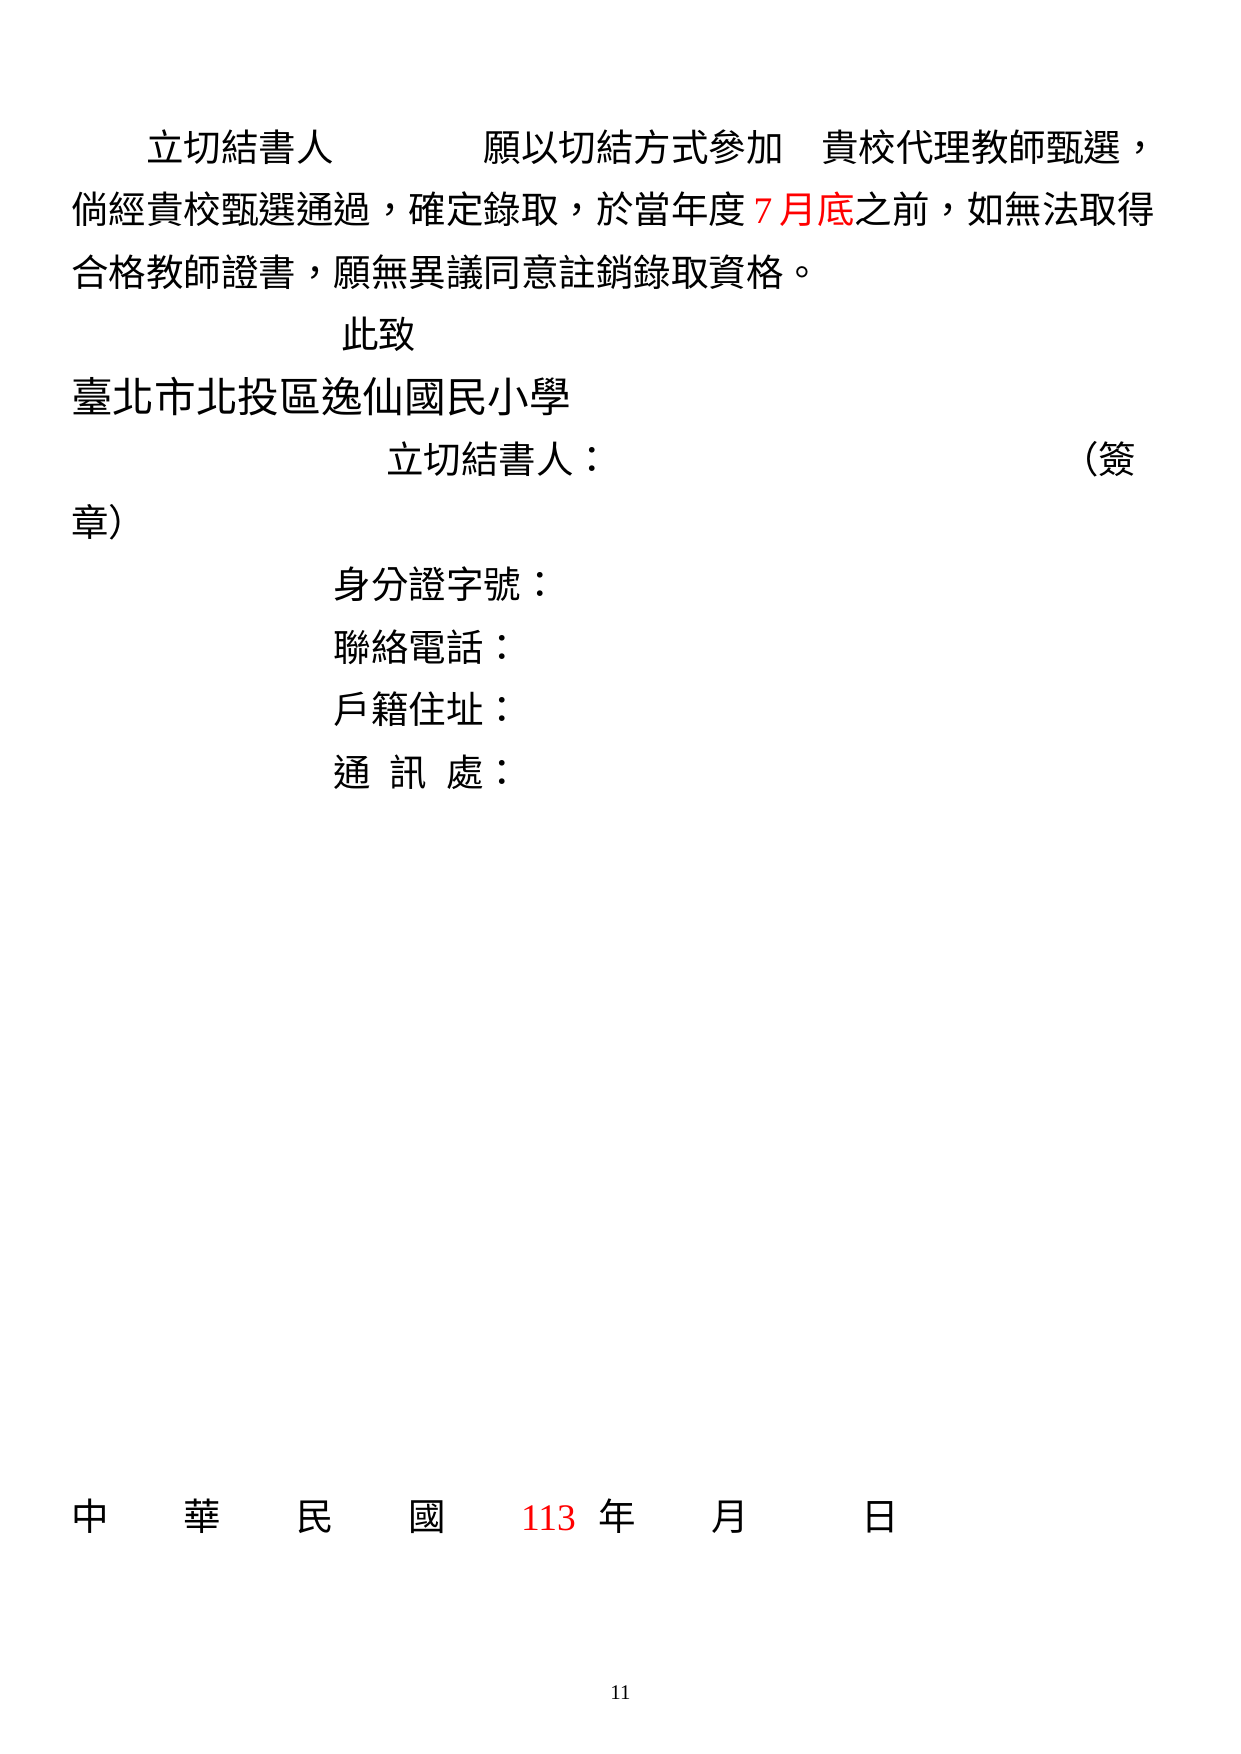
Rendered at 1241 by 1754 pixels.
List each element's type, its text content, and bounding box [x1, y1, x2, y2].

text 戶籍住址： [71, 666, 1169, 728]
text 臺北市北投區逸仙國民小學 [71, 353, 1169, 416]
text 此致 [71, 291, 1169, 353]
text 聯絡電話： [71, 603, 1169, 666]
text 立切結書人 願以切結方式參加 貴校代理教師甄選，倘經貴校甄選通過，確定錄取，於當年度7月底之前，如無法取得合格教師證書，願無異議同意註銷錄取資格。 [71, 103, 1169, 291]
text 立切結書人： （簽章） [71, 416, 1169, 541]
text 通 訊 處： [71, 728, 1169, 791]
text 中 華 民 國 113 年 月 日 [71, 1472, 1169, 1535]
text 身分證字號： [71, 541, 1169, 603]
